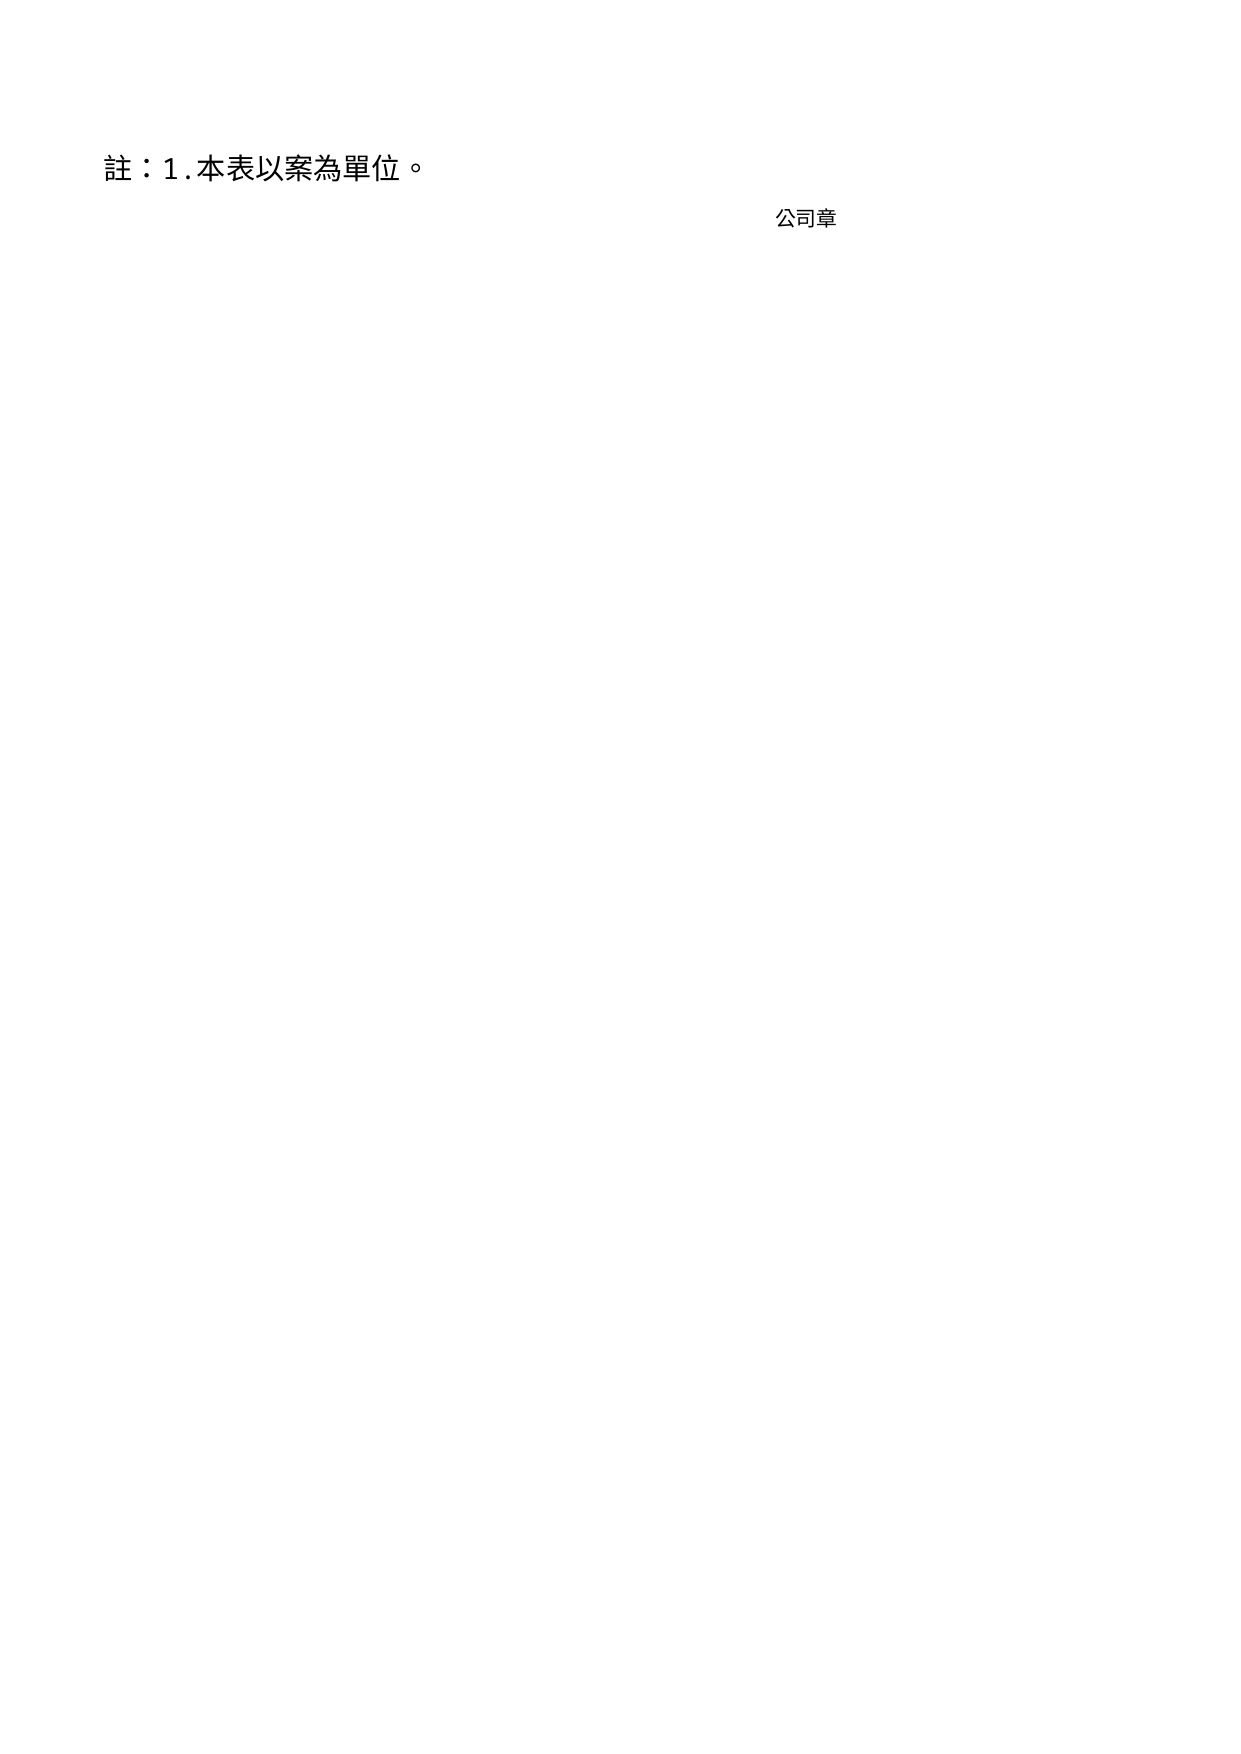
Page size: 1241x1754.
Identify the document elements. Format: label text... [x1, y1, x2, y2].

text 註：1.本表以案為單位。 [103, 149, 1152, 187]
text 公司章 [718, 206, 894, 231]
